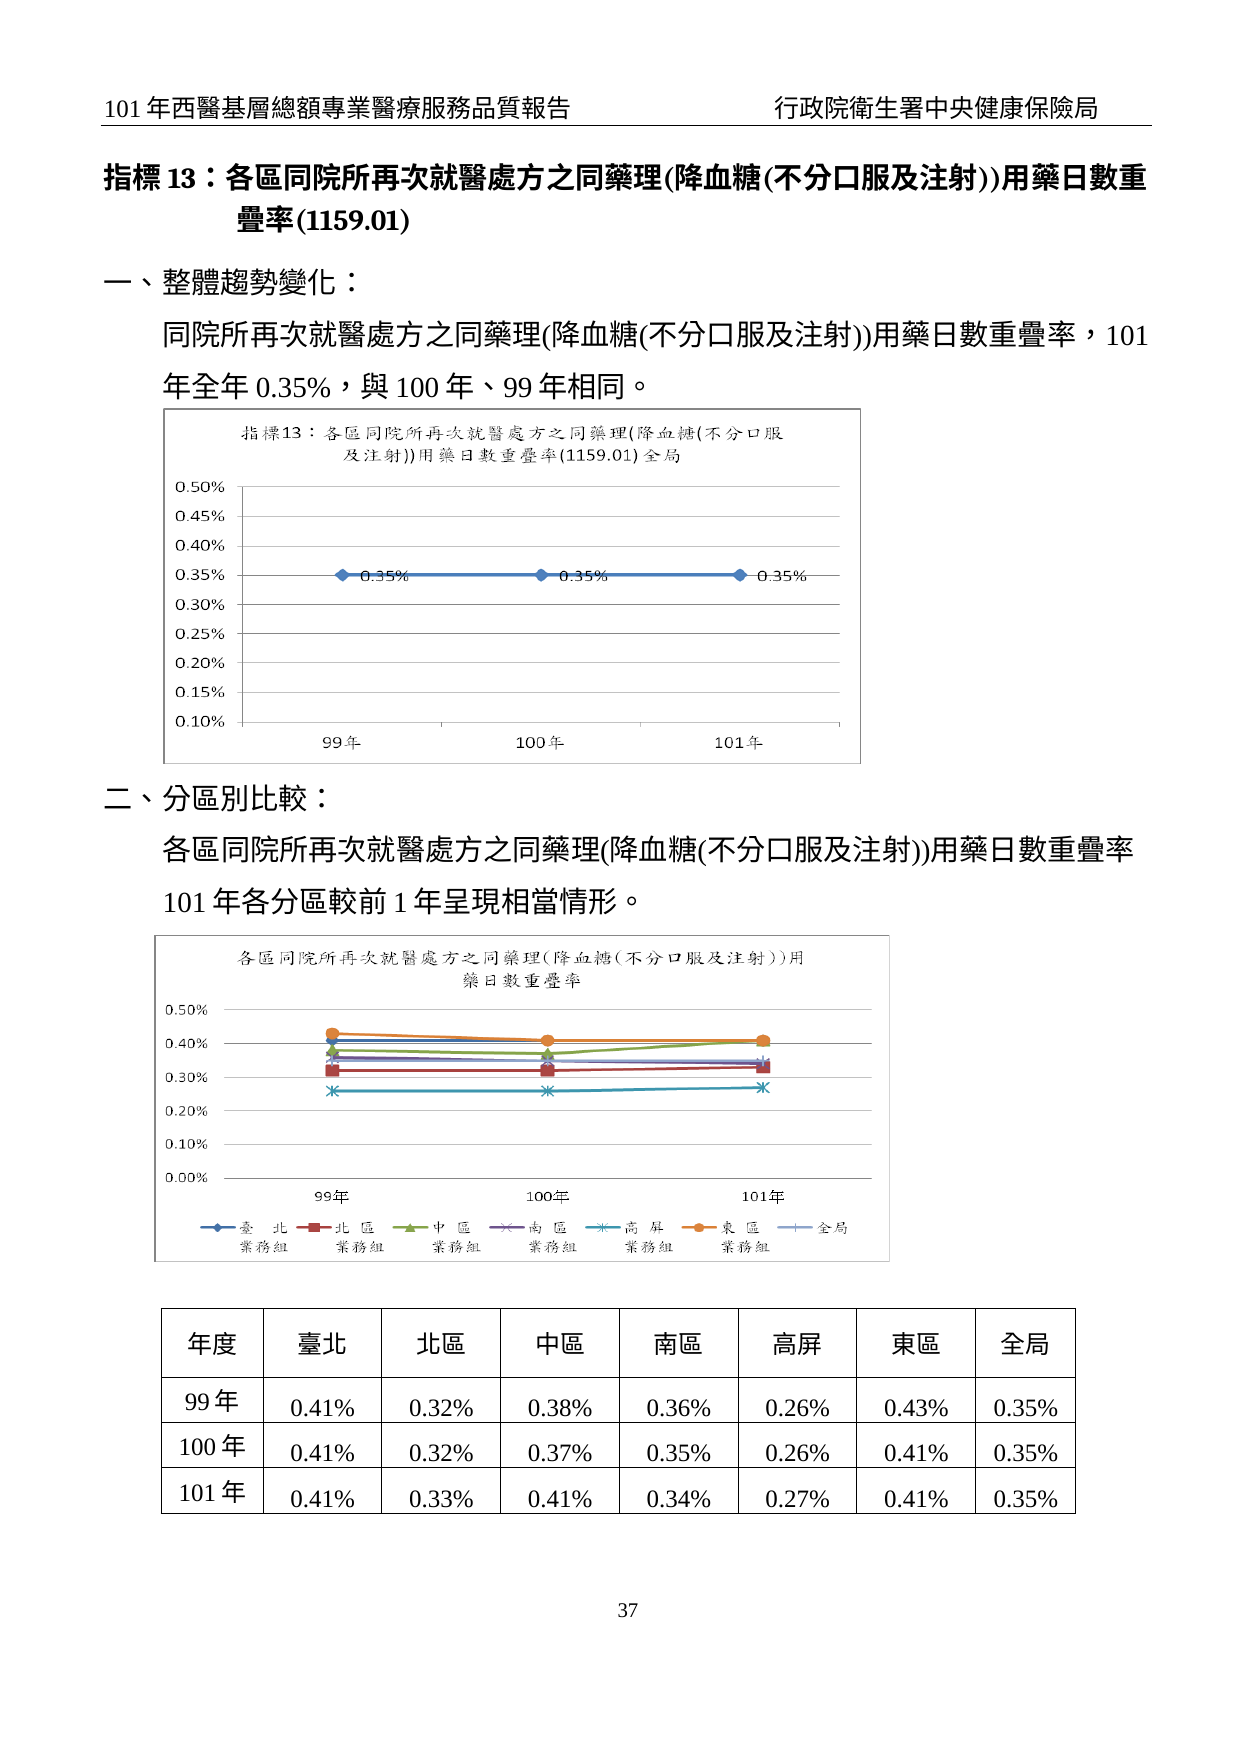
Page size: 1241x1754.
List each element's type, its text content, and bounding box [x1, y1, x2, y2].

table_header 中區 [501, 1309, 619, 1377]
table_cell 0.41% [264, 1468, 381, 1512]
table_header 全局 [976, 1309, 1075, 1377]
table_cell 0.27% [739, 1468, 856, 1512]
table_header 臺北 [264, 1309, 381, 1377]
picture [162, 408, 861, 764]
text 一、整體趨勢變化： [103, 252, 1152, 304]
table_cell 0.32% [382, 1423, 500, 1467]
table_cell 0.41% [264, 1378, 381, 1422]
table_cell 0.41% [857, 1423, 975, 1467]
table_cell 0.35% [976, 1423, 1075, 1467]
table_cell 0.41% [501, 1468, 619, 1512]
table_cell 0.34% [620, 1468, 738, 1512]
text 同院所再次就醫處方之同藥理(降血糖(不分口服及注射))用藥日數重疊率，101年全年0.35%，與100年、99年相同。 [162, 304, 1152, 408]
table_cell 0.32% [382, 1378, 500, 1422]
table_cell 0.38% [501, 1378, 619, 1422]
table_header 高屏 [739, 1309, 856, 1377]
text 各區同院所再次就醫處方之同藥理(降血糖(不分口服及注射))用藥日數重疊率101年各分區較前1年呈現相當情形。 [162, 818, 1152, 922]
picture [153, 935, 890, 1262]
table_header 南區 [620, 1309, 738, 1377]
table_cell 0.35% [976, 1378, 1075, 1422]
table_cell 0.36% [620, 1378, 738, 1422]
table_cell 0.43% [857, 1378, 975, 1422]
table_cell 0.37% [501, 1423, 619, 1467]
table_cell 101年 [162, 1468, 263, 1512]
text 二、分區別比較： [103, 776, 1152, 818]
table_cell 0.41% [857, 1468, 975, 1512]
table_header 北區 [382, 1309, 500, 1377]
table_cell 0.26% [739, 1423, 856, 1467]
table_cell 99年 [162, 1378, 263, 1422]
subtitle 指標13：各區同院所再次就醫處方之同藥理(降血糖(不分口服及注射))用藥日數重疊率(1159.01) [103, 155, 1152, 239]
table_cell 0.26% [739, 1378, 856, 1422]
table_cell 100年 [162, 1423, 263, 1467]
table_cell 0.35% [620, 1423, 738, 1467]
table_cell 0.35% [976, 1468, 1075, 1512]
table_cell 0.33% [382, 1468, 500, 1512]
table_header 年度 [162, 1309, 263, 1377]
table_cell 0.41% [264, 1423, 381, 1467]
table_header 東區 [857, 1309, 975, 1377]
